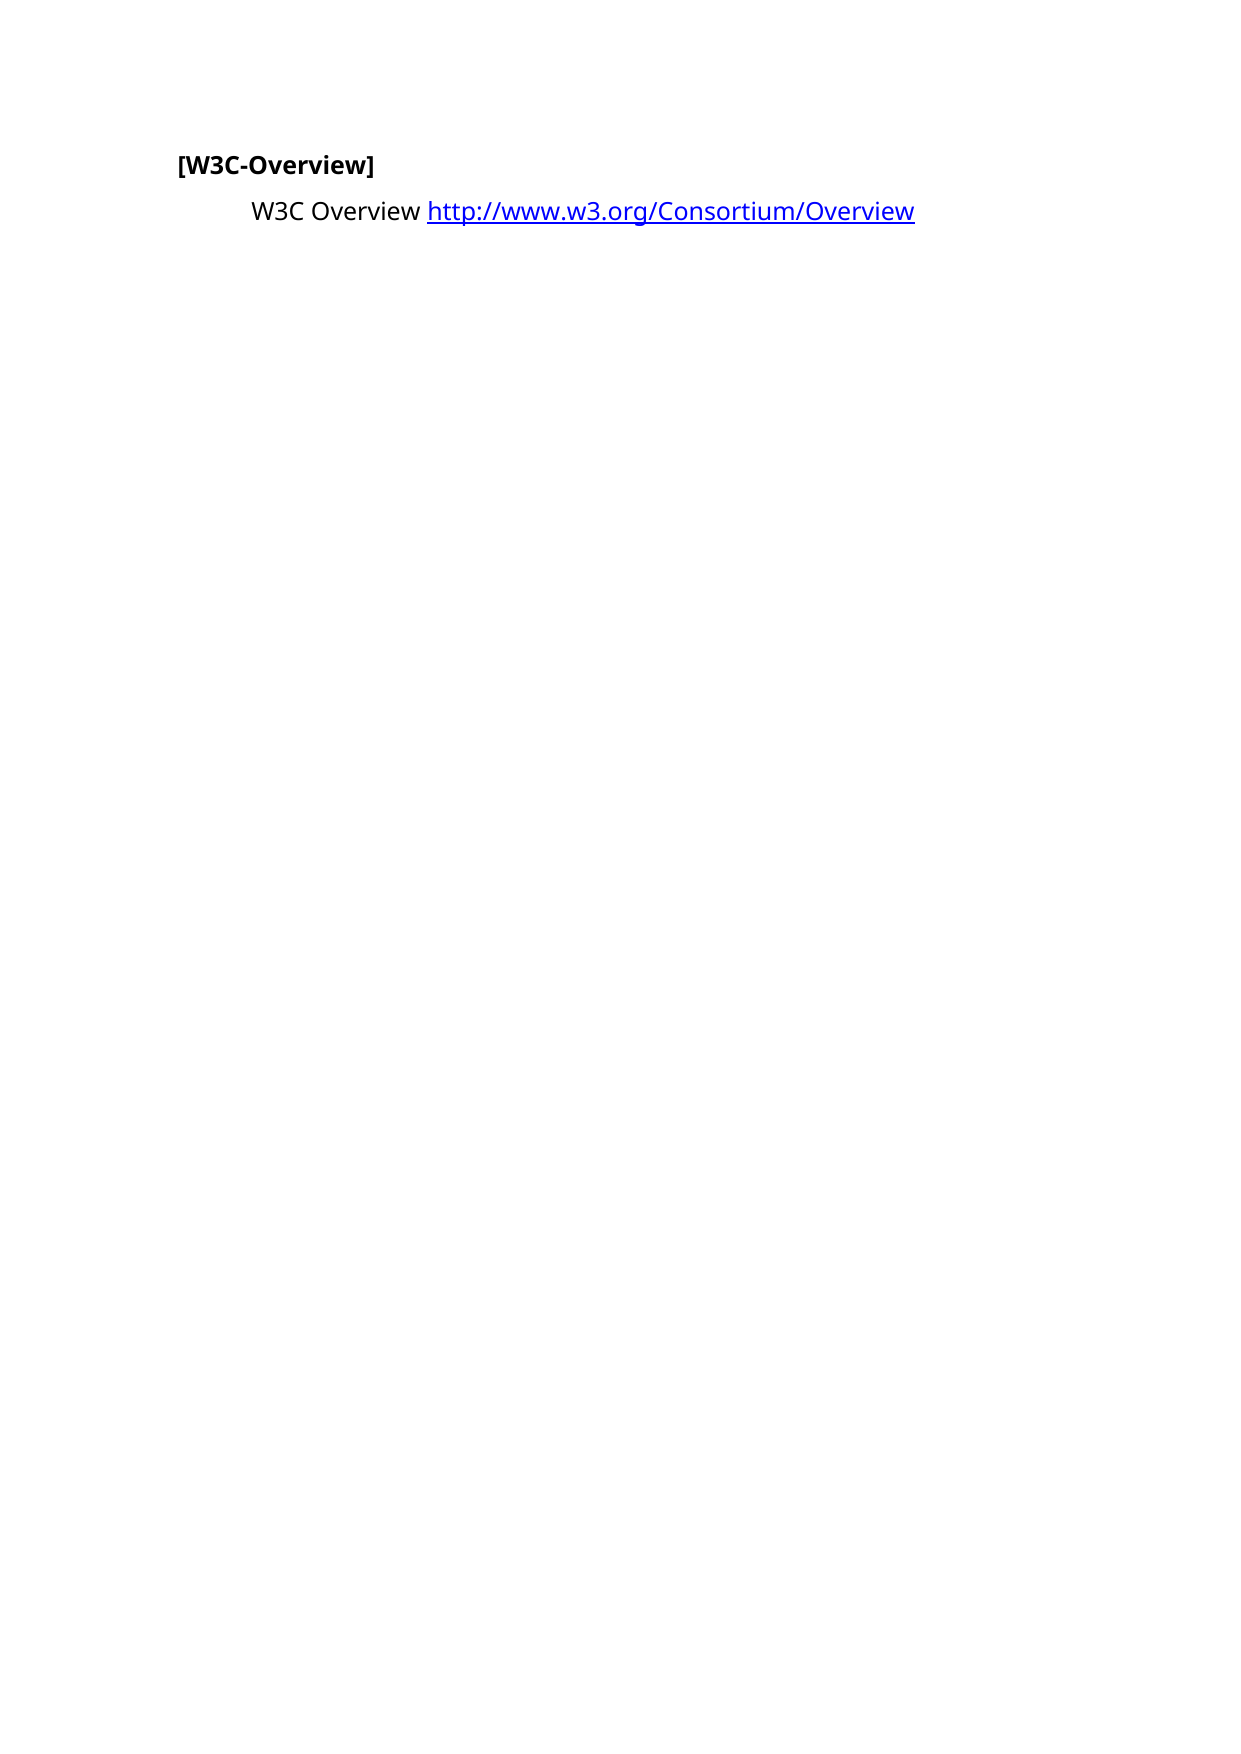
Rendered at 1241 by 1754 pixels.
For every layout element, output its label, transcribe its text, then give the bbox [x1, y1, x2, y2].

text W3C Overview http://www.w3.org/Consortium/Overview [177, 193, 1063, 227]
text [W3C-Overview] [177, 148, 1063, 182]
